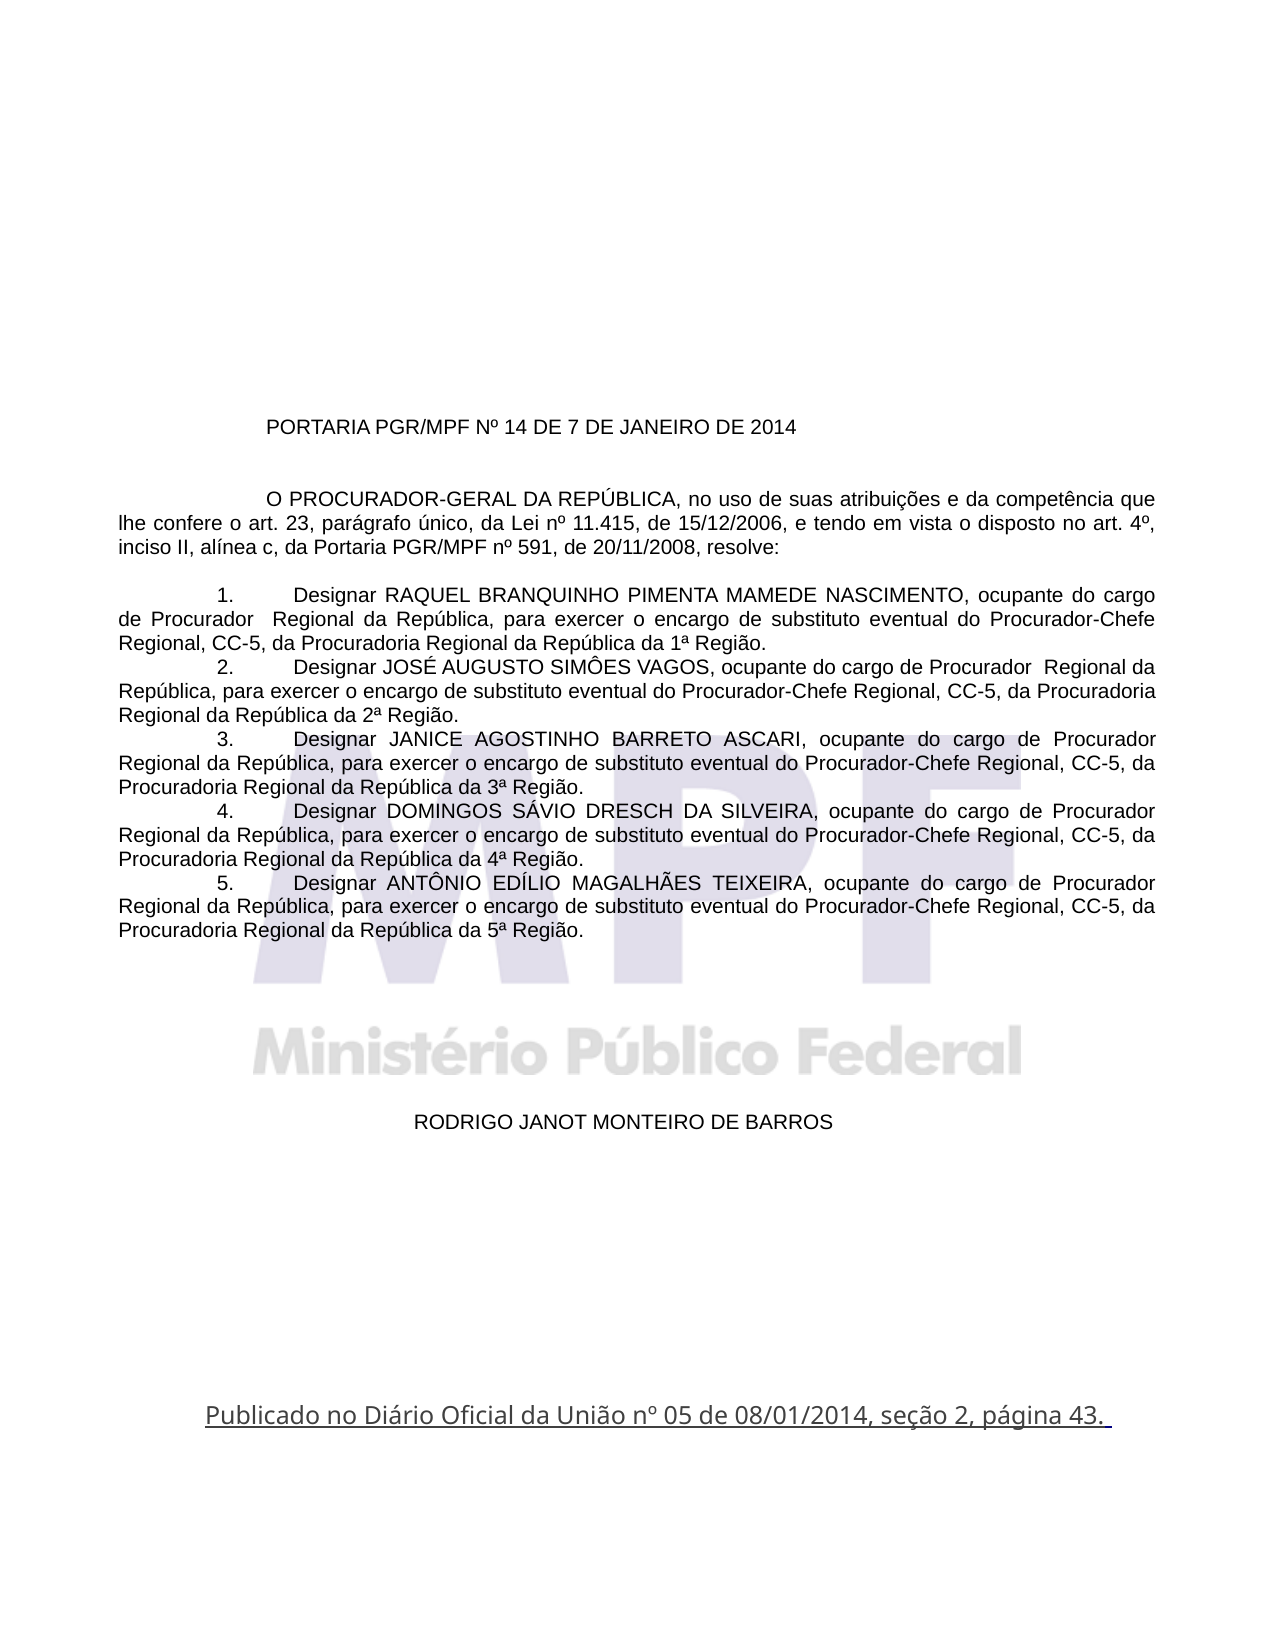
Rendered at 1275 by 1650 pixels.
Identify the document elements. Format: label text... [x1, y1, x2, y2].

list Designar DOMINGOS SÁVIO DRESCH DA SILVEIRA, ocupante do cargo de Procurador Regional da República, para exercer o encargo de substituto eventual do Procurador-Chefe Regional, CC-5, da Procuradoria Regional da República da 4ª Região. [118, 798, 1157, 870]
list Designar JANICE AGOSTINHO BARRETO ASCARI, ocupante do cargo de Procurador Regional da República, para exercer o encargo de substituto eventual do Procurador-Chefe Regional, CC-5, da Procuradoria Regional da República da 3ª Região. [118, 727, 1157, 798]
text RODRIGO JANOT MONTEIRO DE BARROS [118, 1110, 1157, 1134]
list Designar RAQUEL BRANQUINHO PIMENTA MAMEDE NASCIMENTO, ocupante do cargo de Procurador Regional da República, para exercer o encargo de substituto eventual do Procurador-Chefe Regional, CC-5, da Procuradoria Regional da República da 1ª Região. [118, 583, 1157, 655]
list Designar ANTÔNIO EDÍLIO MAGALHÃES TEIXEIRA, ocupante do cargo de Procurador Regional da República, para exercer o encargo de substituto eventual do Procurador-Chefe Regional, CC-5, da Procuradoria Regional da República da 5ª Região. [118, 870, 1157, 942]
picture [253, 942, 1022, 1075]
text Publicado no Diário Oficial da União nº 05 de 08/01/2014, seção 2, página 43. [118, 1397, 1157, 1431]
text PORTARIA PGR/MPF Nº 14 DE 7 DE JANEIRO DE 2014 [118, 415, 1157, 439]
list Designar JOSÉ AUGUSTO SIMÔES VAGOS, ocupante do cargo de Procurador Regional da República, para exercer o encargo de substituto eventual do Procurador-Chefe Regional, CC-5, da Procuradoria Regional da República da 2ª Região. [118, 655, 1157, 727]
text O PROCURADOR-GERAL DA REPÚBLICA, no uso de suas atribuições e da competência que lhe confere o art. 23, parágrafo único, da Lei nº 11.415, de 15/12/2006, e tendo em vista o disposto no art. 4º, inciso II, alínea c, da Portaria PGR/MPF nº 591, de 20/11/2008, resolve: [118, 487, 1157, 559]
